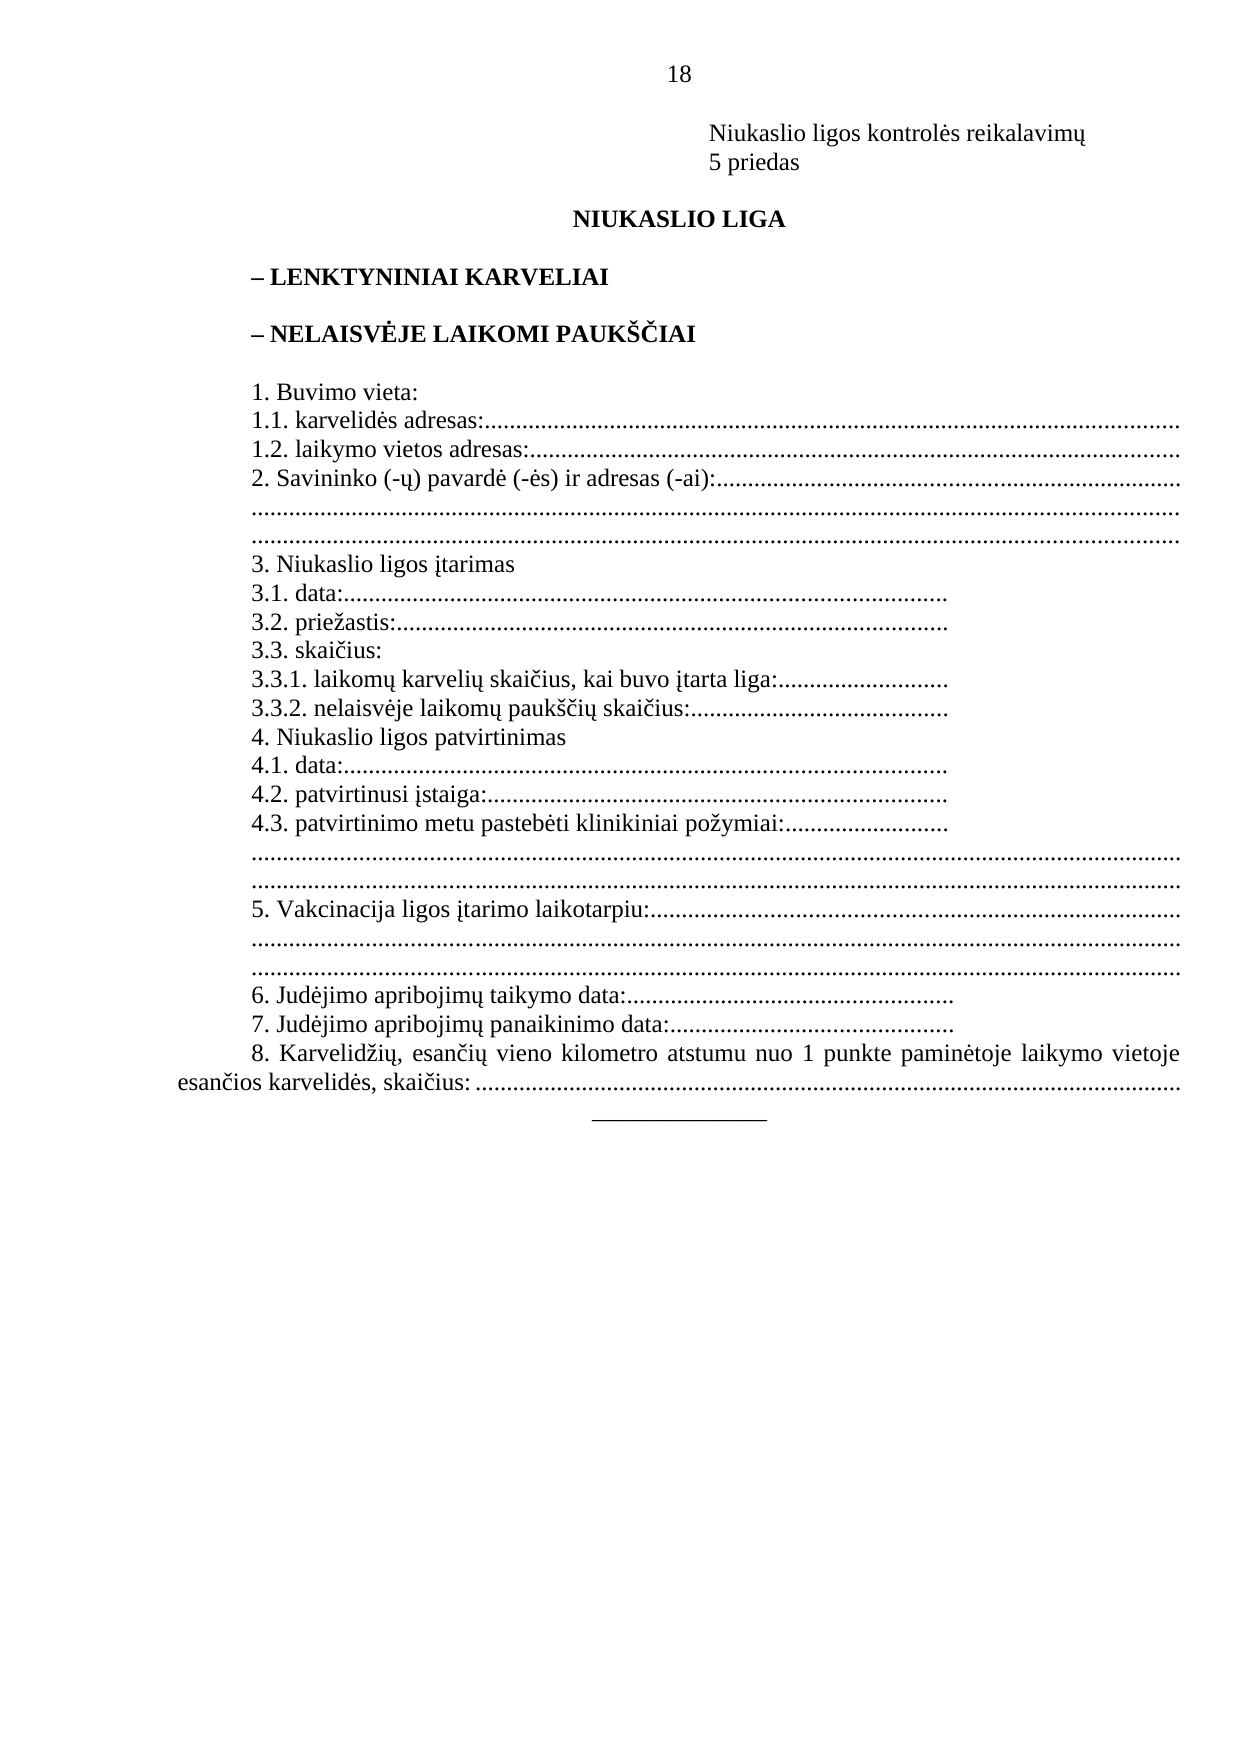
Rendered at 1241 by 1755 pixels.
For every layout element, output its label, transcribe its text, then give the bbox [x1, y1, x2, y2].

text 3. Niukaslio ligos įtarimas [177, 549, 1181, 578]
text 8. Karvelidžių, esančių vieno kilometro atstumu nuo 1 punkte paminėtoje laikymo vietoje esančios karvelidės, skaičius: ................................................................................................................. [177, 1038, 1181, 1096]
text 3.3.2. nelaisvėje laikomų paukščių skaičius: [177, 693, 1181, 722]
text 3.1. data: [177, 578, 1181, 607]
text ................................................................................................................. [177, 866, 1181, 894]
text 1.2. laikymo vietos adresas: [177, 434, 1181, 463]
text 4. Niukaslio ligos patvirtinimas [177, 722, 1181, 751]
text Niukaslio ligos kontrolės reikalavimų [709, 118, 1181, 147]
text 5 priedas [177, 147, 1181, 176]
text 3.3. skaičius: [177, 636, 1181, 664]
text 3.3.1. laikomų karvelių skaičius, kai buvo įtarta liga: [177, 664, 1181, 693]
text 5. Vakcinacija ligos įtarimo laikotarpiu: ........................................ [177, 894, 1181, 923]
text ................................................................................................................. [177, 952, 1181, 981]
text ................................................................................................................. [177, 837, 1181, 866]
text 3.2. priežastis: [177, 607, 1181, 636]
text 4.1. data: [177, 751, 1181, 779]
text 4.3. patvirtinimo metu pastebėti klinikiniai požymiai: [177, 808, 1181, 837]
text 6. Judėjimo apribojimų taikymo data: [177, 981, 1181, 1009]
text ................................................................................................................. [177, 923, 1181, 952]
text ______________ [177, 1096, 1181, 1124]
text – NELAISVĖJE LAIKOMI PAUKŠČIAI [177, 319, 1181, 348]
text 7. Judėjimo apribojimų panaikinimo data: [177, 1009, 1181, 1038]
text 1.1. karvelidės adresas: [177, 406, 1181, 434]
text – LENKTYNINIAI KARVELIAI [177, 262, 1181, 291]
text 4.2. patvirtinusi įstaiga: [177, 779, 1181, 808]
text NIUKASLIO LIGA [177, 204, 1181, 233]
text 1. Buvimo vieta: [177, 377, 1181, 406]
text 2. Savininko (-ų) pavardė (-ės) ir adresas (-ai): ............................. [177, 463, 1181, 492]
